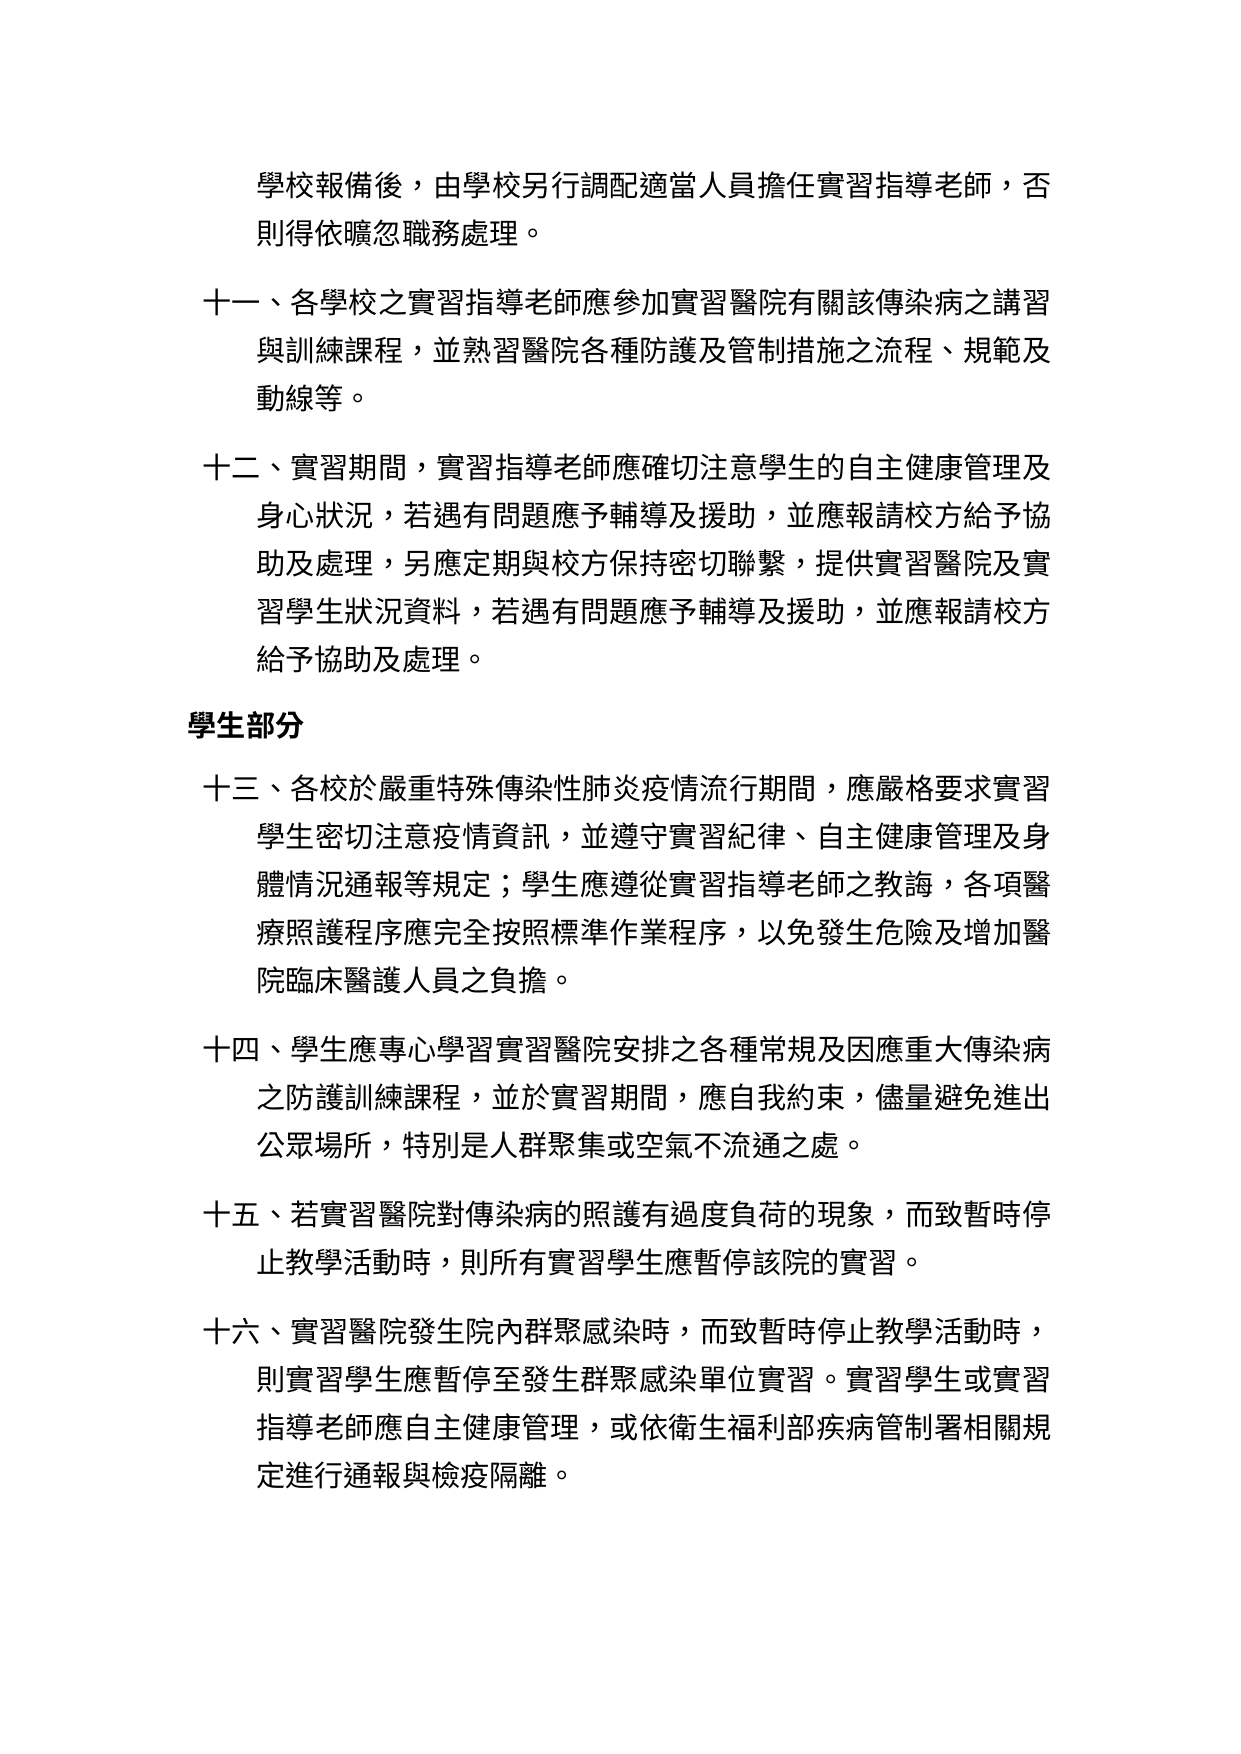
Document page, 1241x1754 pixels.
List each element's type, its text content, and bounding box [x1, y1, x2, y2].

text 十五、若實習醫院對傳染病的照護有過度負荷的現象，而致暫時停止教學活動時，則所有實習學生應暫停該院的實習。 [202, 1187, 1053, 1283]
text 十三、各校於嚴重特殊傳染性肺炎疫情流行期間，應嚴格要求實習學生密切注意疫情資訊，並遵守實習紀律、自主健康管理及身體情況通報等規定；學生應遵從實習指導老師之教誨，各項醫療照護程序應完全按照標準作業程序，以免發生危險及增加醫院臨床醫護人員之負擔。 [202, 761, 1053, 1001]
text 十二、實習期間，實習指導老師應確切注意學生的自主健康管理及身心狀況，若遇有問題應予輔導及援助，並應報請校方給予協助及處理，另應定期與校方保持密切聯繫，提供實習醫院及實習學生狀況資料，若遇有問題應予輔導及援助，並應報請校方給予協助及處理。 [202, 440, 1053, 680]
text 十六、實習醫院發生院內群聚感染時，而致暫時停止教學活動時，則實習學生應暫停至發生群聚感染單位實習。實習學生或實習指導老師應自主健康管理，或依衛生福利部疾病管制署相關規定進行通報與檢疫隔離。 [202, 1304, 1053, 1496]
text 學校報備後，由學校另行調配適當人員擔任實習指導老師，否則得依曠忽職務處理。 [202, 158, 1053, 254]
text 學生部分 [187, 702, 1053, 744]
text 十四、學生應專心學習實習醫院安排之各種常規及因應重大傳染病之防護訓練課程，並於實習期間，應自我約束，儘量避免進出公眾場所，特別是人群聚集或空氣不流通之處。 [202, 1022, 1053, 1166]
text 十一、各學校之實習指導老師應參加實習醫院有關該傳染病之講習與訓練課程，並熟習醫院各種防護及管制措施之流程、規範及動線等。 [202, 275, 1053, 419]
